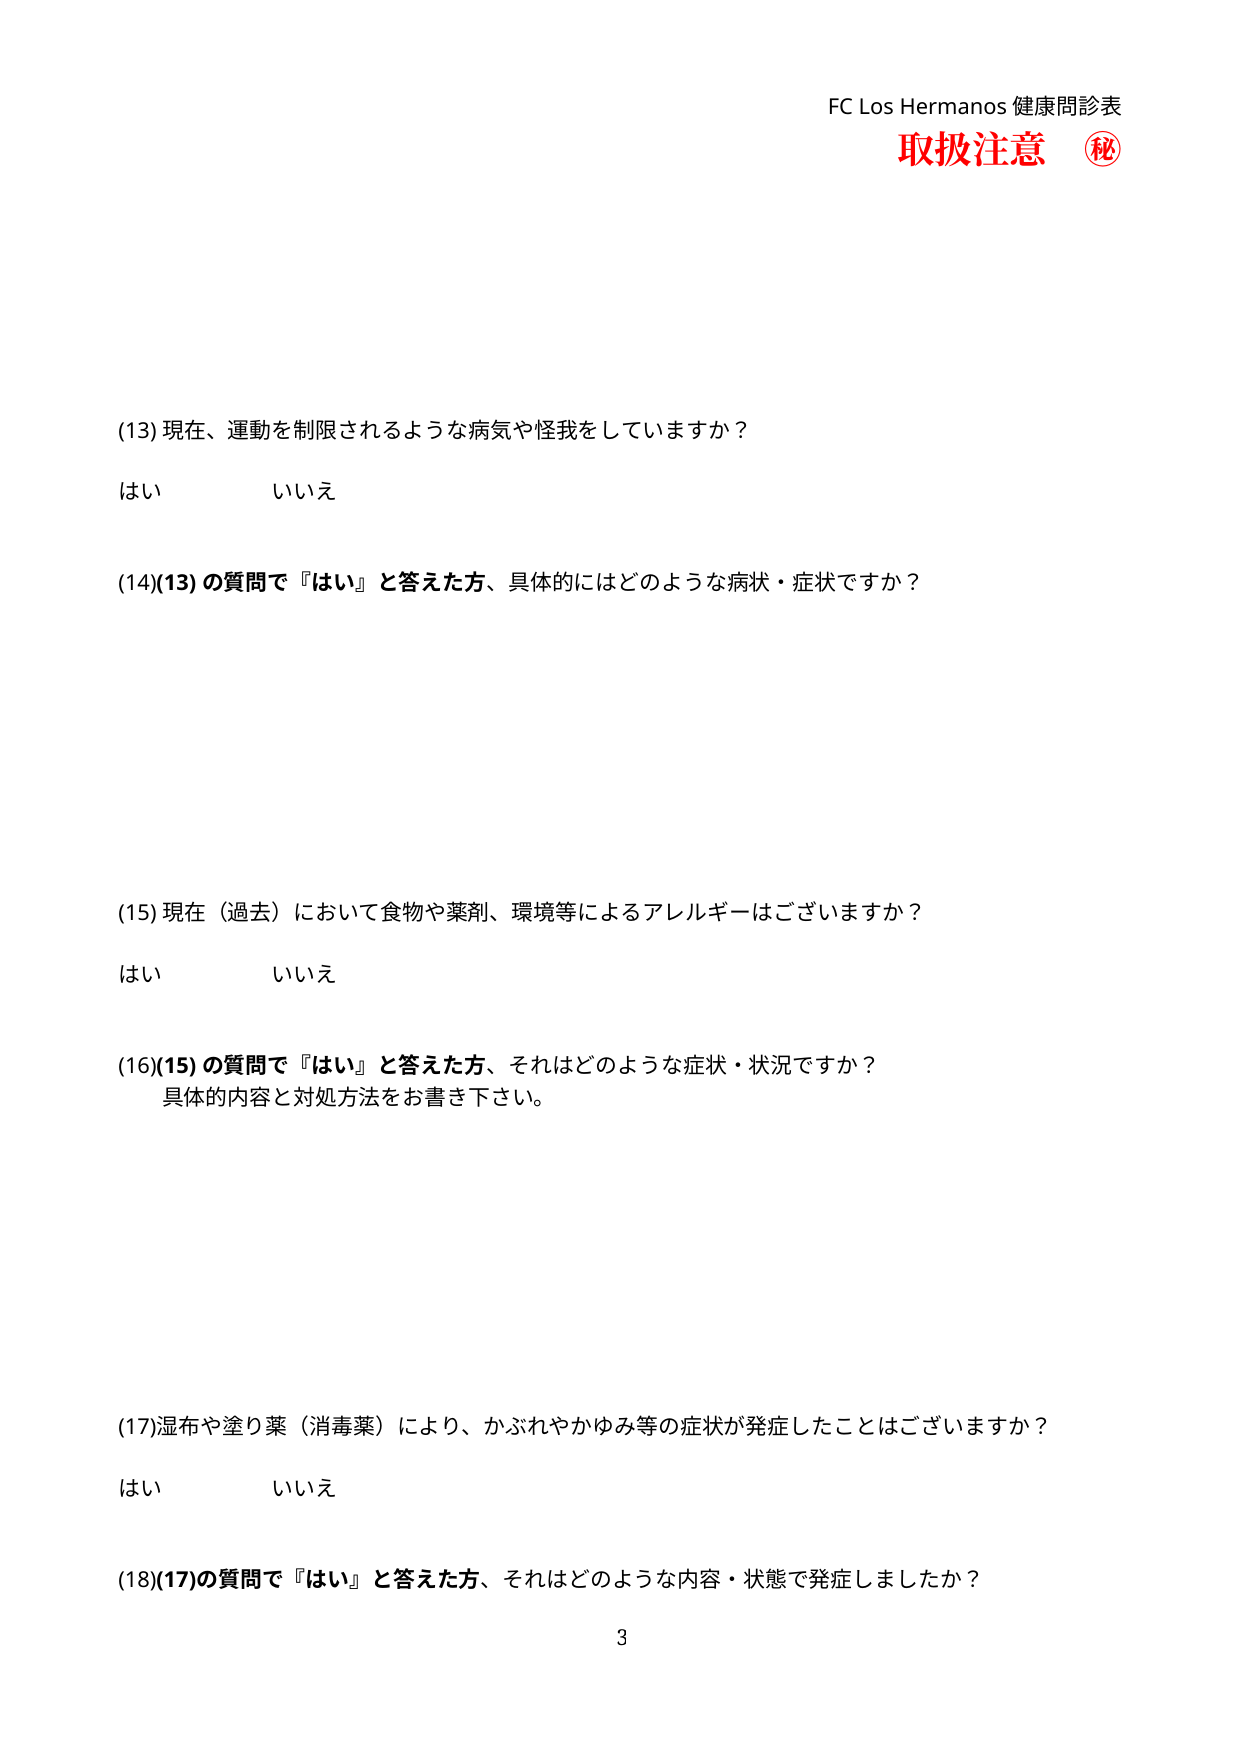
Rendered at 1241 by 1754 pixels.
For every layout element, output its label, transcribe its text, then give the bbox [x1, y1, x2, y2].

text (16)(15) の質問で『はい』と答えた方、それはどのような症状・状況ですか？ [118, 1048, 1122, 1080]
text (13) 現在、運動を制限されるような病気や怪我をしていますか？ [118, 413, 1122, 444]
text (18)(17)の質問で『はい』と答えた方、それはどのような内容・状態で発症しましたか？ [118, 1562, 1122, 1594]
text (14)(13) の質問で『はい』と答えた方、具体的にはどのような病状・症状ですか？ [118, 565, 1122, 597]
text 具体的内容と対処方法をお書き下さい。 [118, 1080, 1122, 1111]
text はい いいえ [118, 1471, 1122, 1502]
text (17)湿布や塗り薬（消毒薬）により、かぶれやかゆみ等の症状が発症したことはございますか？ [118, 1409, 1122, 1441]
text (15) 現在（過去）において食物や薬剤、環境等によるアレルギーはございますか？ [118, 895, 1122, 927]
text はい いいえ [118, 957, 1122, 988]
text はい いいえ [118, 474, 1122, 506]
